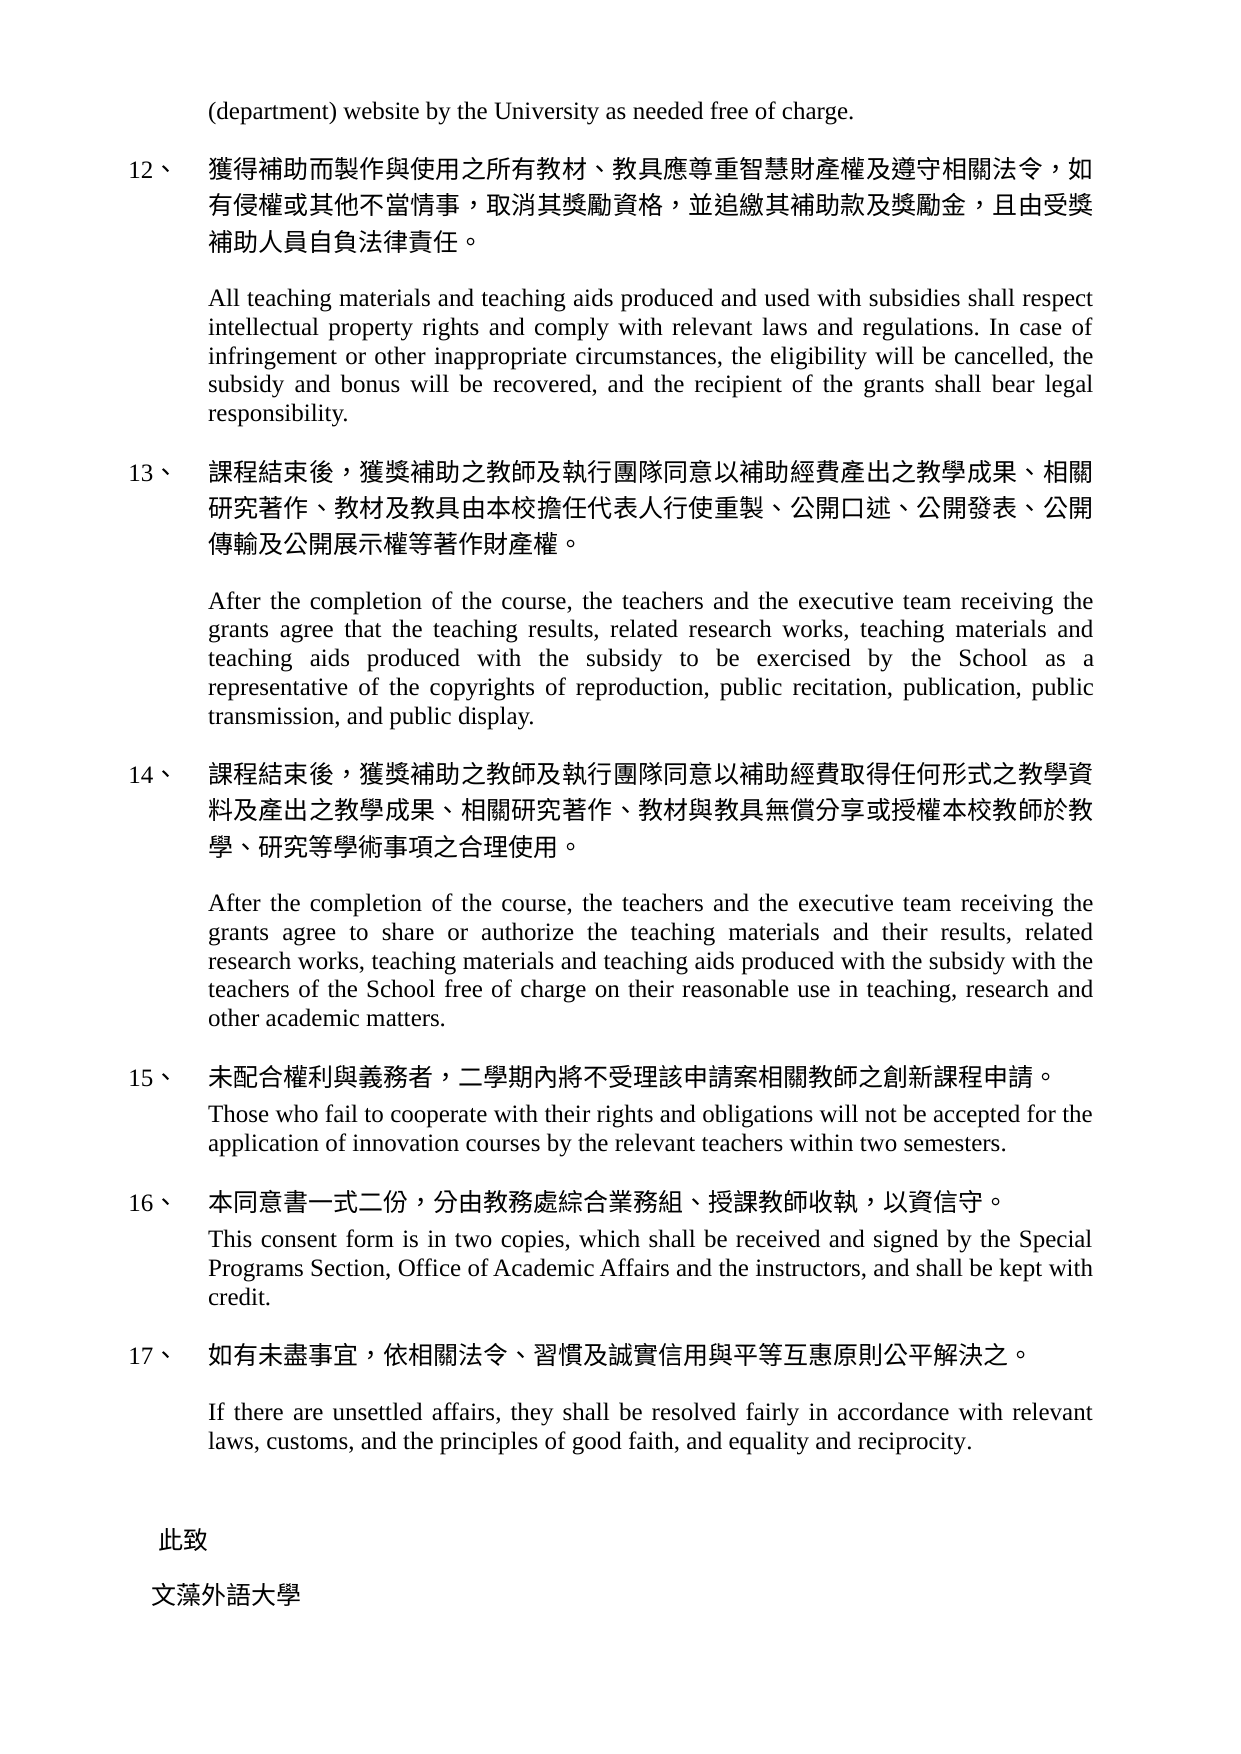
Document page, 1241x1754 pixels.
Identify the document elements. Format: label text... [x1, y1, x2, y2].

text If there are unsettled affairs, they shall be resolved fairly in accordance with relevant laws, customs, and the principles of good faith, and equality and reciprocity. [208, 1397, 1094, 1454]
text This consent form is in two copies, which shall be received and signed by the Special Programs Section, Office of Academic Affairs and the instructors, and shall be kept with credit. [208, 1224, 1094, 1311]
text (department) website by the University as needed free of charge. [208, 96, 1094, 124]
list 課程結束後，獲獎補助之教師及執行團隊同意以補助經費取得任何形式之教學資料及產出之教學成果、相關研究著作、教材與教具無償分享或授權本校教師於教學、研究等學術事項之合理使用。 [128, 754, 1094, 863]
list 獲得補助而製作與使用之所有教材、教具應尊重智慧財產權及遵守相關法令，如有侵權或其他不當情事，取消其獎勵資格，並追繳其補助款及獎勵金，且由受獎補助人員自負法律責任。 [128, 149, 1094, 258]
list 本同意書一式二份，分由教務處綜合業務組、授課教師收執，以資信守。 [128, 1182, 1094, 1218]
list 如有未盡事宜，依相關法令、習慣及誠實信用與平等互惠原則公平解決之。 [128, 1336, 1094, 1372]
text 文藻外語大學 [152, 1576, 1165, 1612]
list 課程結束後，獲獎補助之教師及執行團隊同意以補助經費產出之教學成果、相關研究著作、教材及教具由本校擔任代表人行使重製、公開口述、公開發表、公開傳輸及公開展示權等著作財產權。 [128, 452, 1094, 561]
text All teaching materials and teaching aids produced and used with subsidies shall respect intellectual property rights and comply with relevant laws and regulations. In case of infringement or other inappropriate circumstances, the eligibility will be cancelled, the subsidy and bonus will be recovered, and the recipient of the grants shall bear legal responsibility. [208, 283, 1094, 427]
list 未配合權利與義務者，二學期內將不受理該申請案相關教師之創新課程申請。 [128, 1057, 1094, 1093]
text After the completion of the course, the teachers and the executive team receiving the grants agree to share or authorize the teaching materials and their results, related research works, teaching materials and teaching aids produced with the subsidy with the teachers of the School free of charge on their reasonable use in teaching, research and other academic matters. [208, 888, 1094, 1032]
text Those who fail to cooperate with their rights and obligations will not be accepted for the application of innovation courses by the relevant teachers within two semesters. [208, 1099, 1094, 1157]
text 此致 [152, 1521, 1165, 1557]
text After the completion of the course, the teachers and the executive team receiving the grants agree that the teaching results, related research works, teaching materials and teaching aids produced with the subsidy to be exercised by the School as a representative of the copyrights of reproduction, public recitation, publication, public transmission, and public display. [208, 586, 1094, 729]
